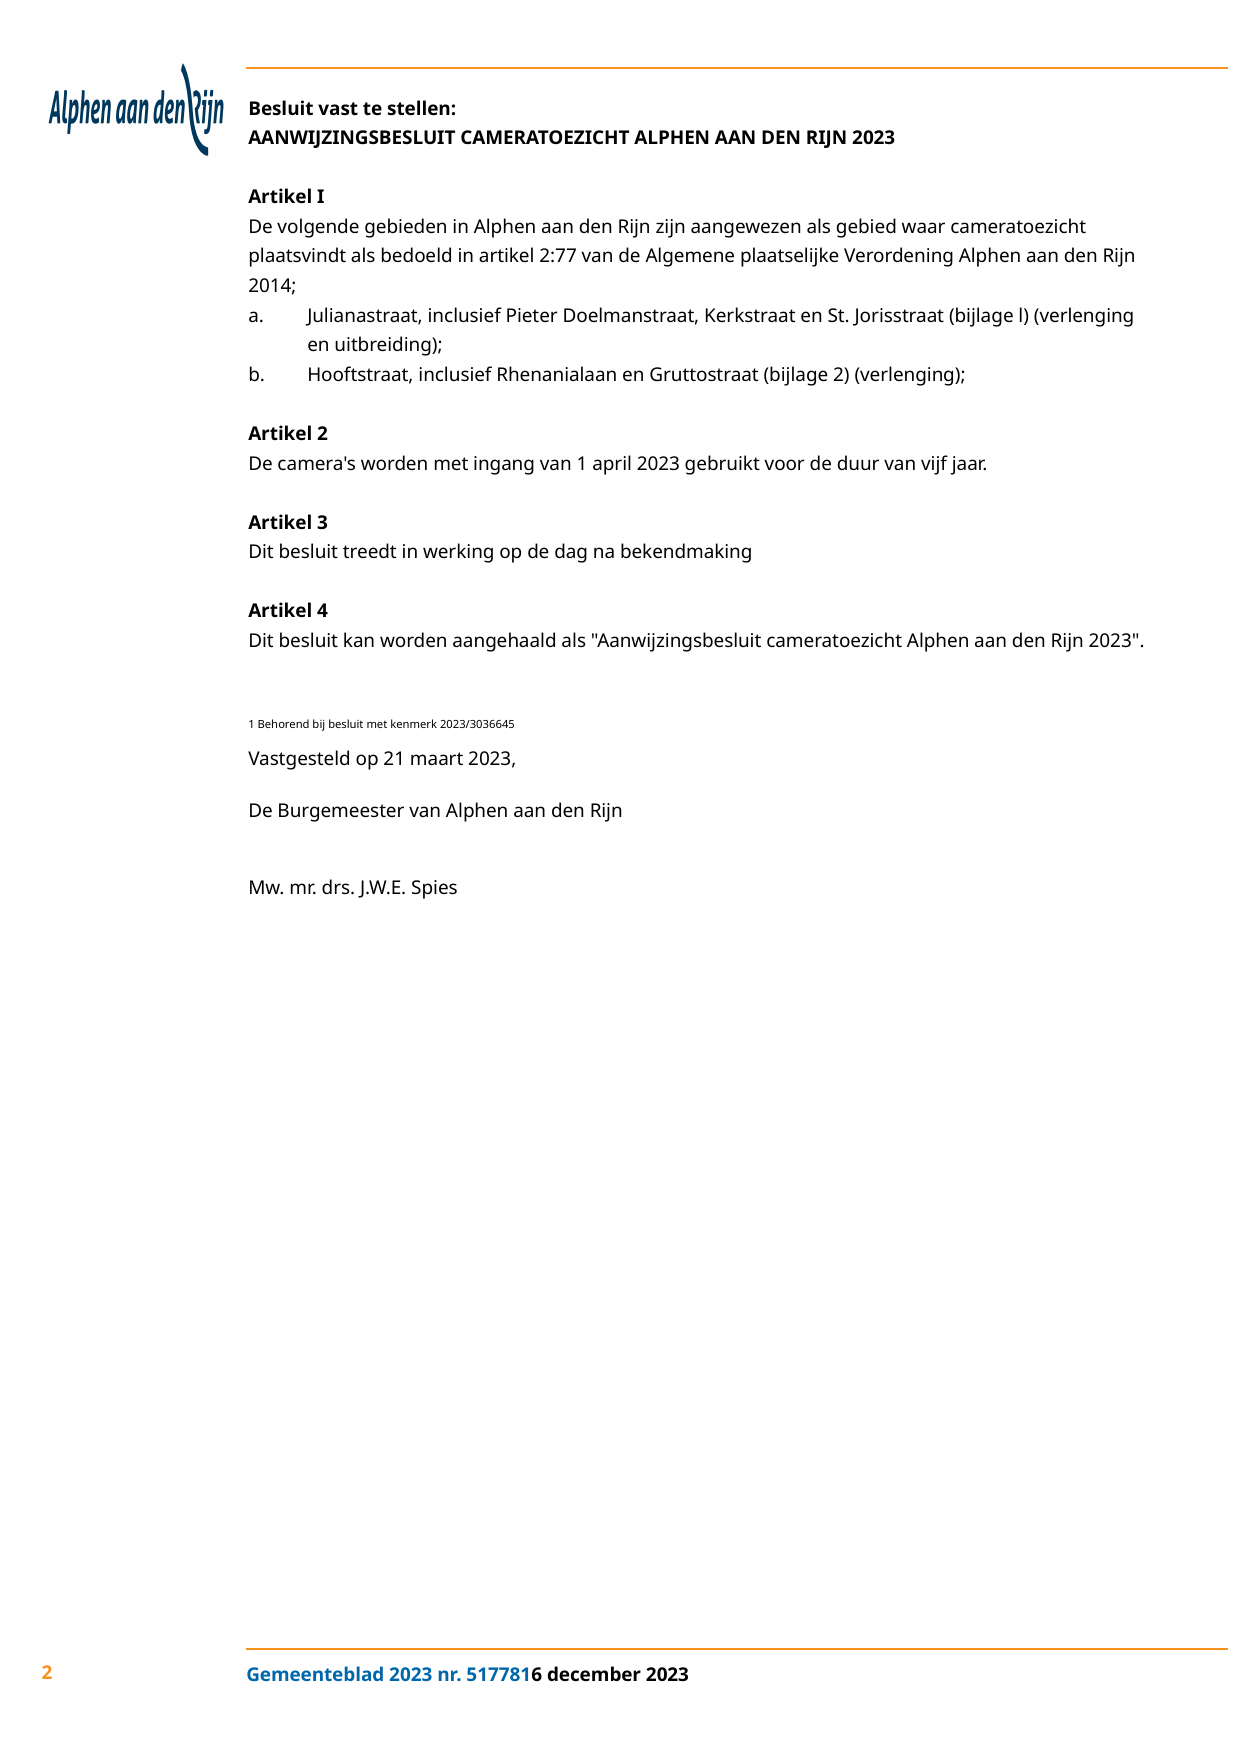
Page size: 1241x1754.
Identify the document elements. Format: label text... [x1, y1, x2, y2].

text Artikel 3 [248, 509, 1152, 535]
text Vastgesteld op 21 maart 2023, [248, 746, 1152, 771]
list Julianastraat, inclusief Pieter Doelmanstraat, Kerkstraat en St. Jorisstraat (bijlage l) (verlenging en uitbreiding); [248, 302, 1152, 357]
text Mw. mr. drs. J.W.E. Spies [248, 874, 1152, 900]
text Dit besluit kan worden aangehaald als "Aanwijzingsbesluit cameratoezicht Alphen aan den Rijn 2023". [248, 627, 1152, 653]
text 1 Behorend bij besluit met kenmerk 2023/3036645 [248, 716, 1152, 742]
text Dit besluit treedt in werking op de dag na bekendmaking [248, 538, 1152, 564]
text Besluit vast te stellen: [248, 95, 1152, 121]
text De volgende gebieden in Alphen aan den Rijn zijn aangewezen als gebied waar cameratoezicht plaatsvindt als bedoeld in artikel 2:77 van de Algemene plaatselijke Verordening Alphen aan den Rijn 2014; [248, 213, 1152, 298]
text De Burgemeester van Alphen aan den Rijn [248, 797, 1152, 823]
text AANWIJZINGSBESLUIT CAMERATOEZICHT ALPHEN AAN DEN RIJN 2023 [248, 124, 1152, 150]
list Hooftstraat, inclusief Rhenanialaan en Gruttostraat (bijlage 2) (verlenging); [248, 361, 1152, 387]
text Artikel 4 [248, 598, 1152, 623]
picture [41, 47, 231, 172]
text Artikel 2 [248, 420, 1152, 446]
text De camera's worden met ingang van 1 april 2023 gebruikt voor de duur van vijf jaar. [248, 450, 1152, 476]
text Artikel I [248, 183, 1152, 209]
